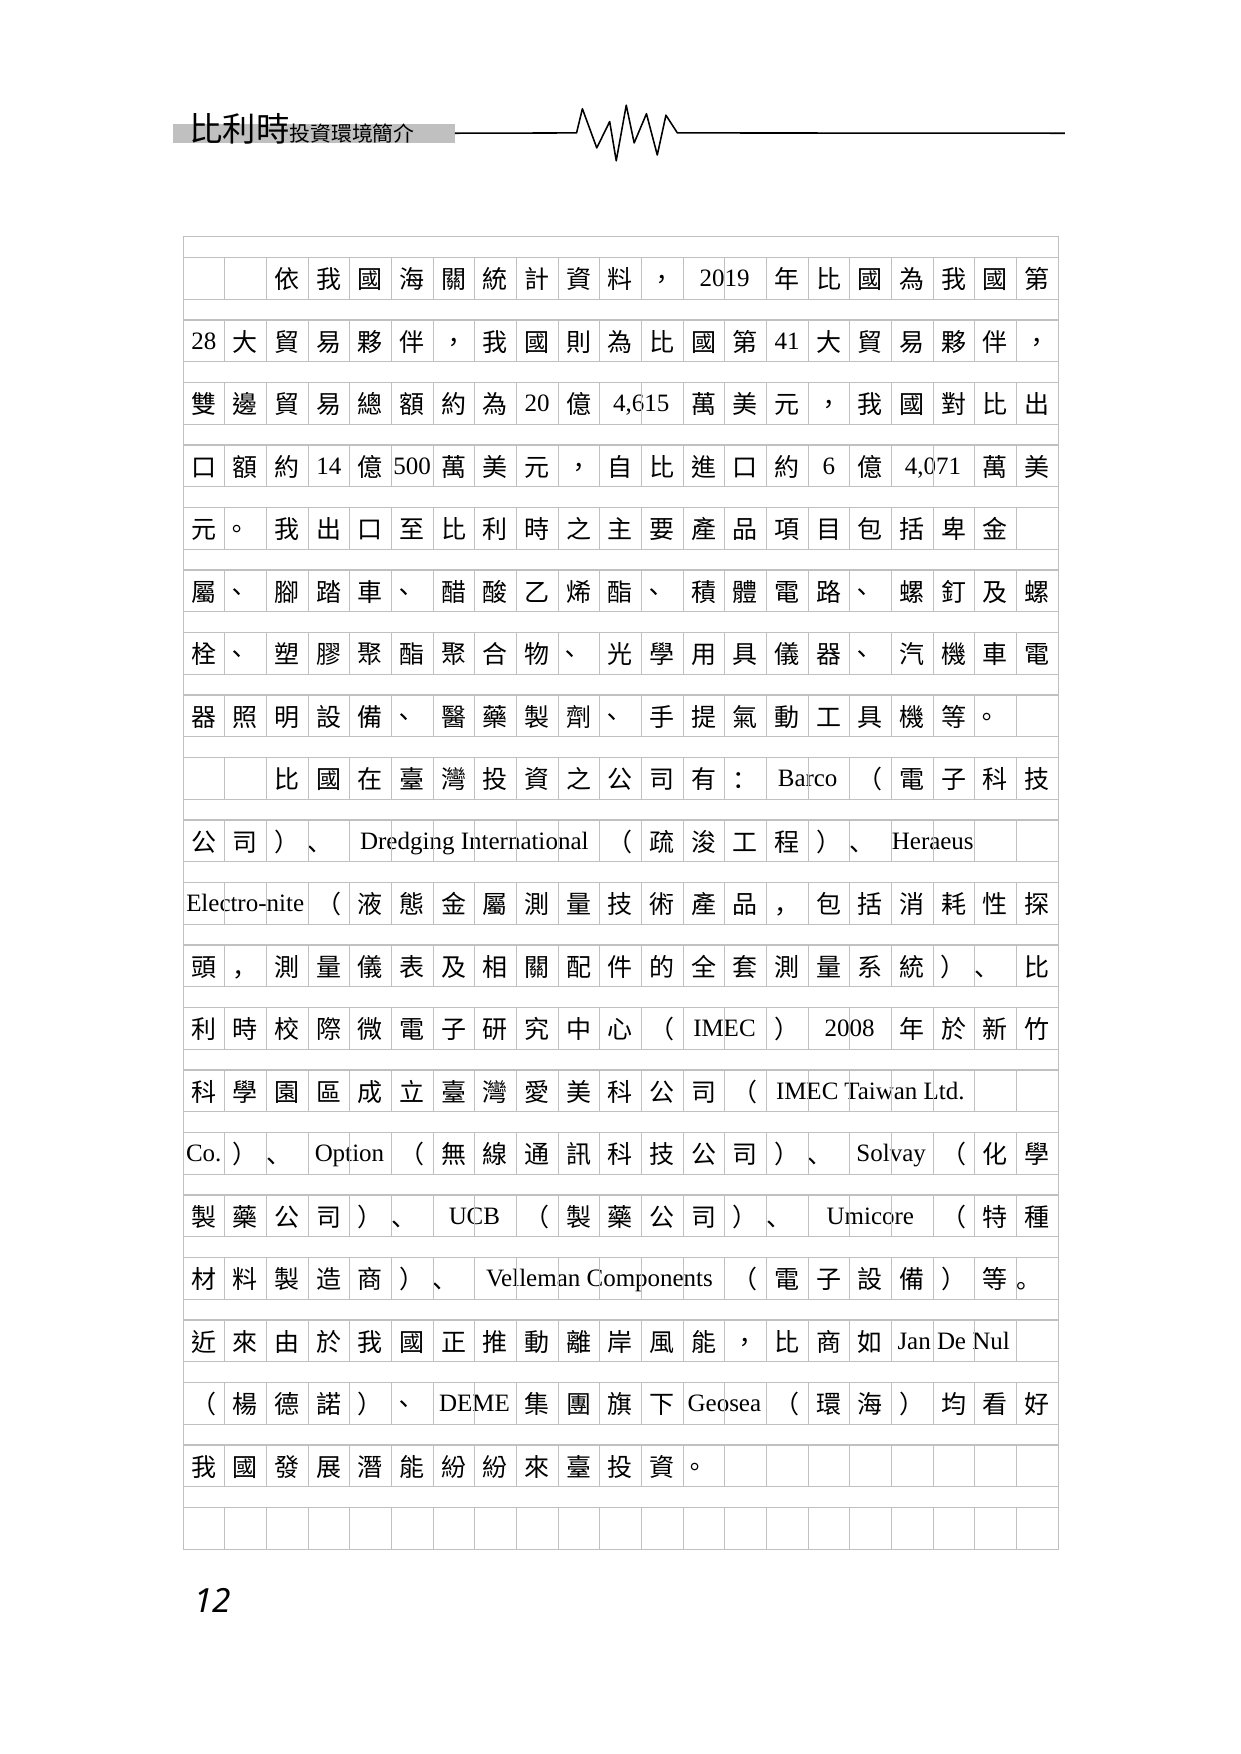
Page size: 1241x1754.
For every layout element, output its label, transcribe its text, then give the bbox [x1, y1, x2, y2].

text 依我國海關統計資料，2019年比國為我國第28大貿易夥伴，我國則為比國第41大貿易夥伴，雙邊貿易總額約為20億4,615萬美元，我國對比出口額約14億500萬美元，自比進口約6億4,071萬美元。我出口至比利時之主要產品項目包括卑金屬、腳踏車、醋酸乙烯酯、積體電路、螺釘及螺栓、塑膠聚酯聚合物、光學用具儀器、汽機車電器照明設備、醫藥製劑、手提氣動工具機等。 [184, 550, 1058, 569]
text 比國在臺灣投資之公司有：Barco（電子科技公司）、Dredging International（疏浚工程）、Heraeus Electro-nite（液態金屬測量技術產品，包括消耗性探頭，測量儀表及相關配件的全套測量系統）、比利時校際微電子研究中心（IMEC）2008年於新竹科學園區成立臺灣愛美科公司（IMEC Taiwan Ltd. Co.）、Option（無線通訊科技公司）、Solvay（化學製藥公司）、UCB（製藥公司）、Umicore（特種材料製造商）、Velleman Components（電子設備）等。近來由於我國正推動離岸風能，比商如Jan De Nul（楊德諾）、DEME集團旗下Geosea（環海）均看好我國發展潛能紛紛來臺投資。 [184, 1175, 1058, 1194]
text 比國在臺灣投資之公司有：Barco（電子科技公司）、Dredging International（疏浚工程）、Heraeus Electro-nite（液態金屬測量技術產品，包括消耗性探頭，測量儀表及相關配件的全套測量系統）、比利時校際微電子研究中心（IMEC）2008年於新竹科學園區成立臺灣愛美科公司（IMEC Taiwan Ltd. Co.）、Option（無線通訊科技公司）、Solvay（化學製藥公司）、UCB（製藥公司）、Umicore（特種材料製造商）、Velleman Components（電子設備）等。近來由於我國正推動離岸風能，比商如Jan De Nul（楊德諾）、DEME集團旗下Geosea（環海）均看好我國發展潛能紛紛來臺投資。 [184, 800, 1058, 819]
text 依我國海關統計資料，2019年比國為我國第28大貿易夥伴，我國則為比國第41大貿易夥伴，雙邊貿易總額約為20億4,615萬美元，我國對比出口額約14億500萬美元，自比進口約6億4,071萬美元。我出口至比利時之主要產品項目包括卑金屬、腳踏車、醋酸乙烯酯、積體電路、螺釘及螺栓、塑膠聚酯聚合物、光學用具儀器、汽機車電器照明設備、醫藥製劑、手提氣動工具機等。 [184, 612, 1058, 632]
text 比國在臺灣投資之公司有：Barco（電子科技公司）、Dredging International（疏浚工程）、Heraeus Electro-nite（液態金屬測量技術產品，包括消耗性探頭，測量儀表及相關配件的全套測量系統）、比利時校際微電子研究中心（IMEC）2008年於新竹科學園區成立臺灣愛美科公司（IMEC Taiwan Ltd. Co.）、Option（無線通訊科技公司）、Solvay（化學製藥公司）、UCB（製藥公司）、Umicore（特種材料製造商）、Velleman Components（電子設備）等。近來由於我國正推動離岸風能，比商如Jan De Nul（楊德諾）、DEME集團旗下Geosea（環海）均看好我國發展潛能紛紛來臺投資。 [184, 987, 1058, 1007]
text 比國在臺灣投資之公司有：Barco（電子科技公司）、Dredging International（疏浚工程）、Heraeus Electro-nite（液態金屬測量技術產品，包括消耗性探頭，測量儀表及相關配件的全套測量系統）、比利時校際微電子研究中心（IMEC）2008年於新竹科學園區成立臺灣愛美科公司（IMEC Taiwan Ltd. Co.）、Option（無線通訊科技公司）、Solvay（化學製藥公司）、UCB（製藥公司）、Umicore（特種材料製造商）、Velleman Components（電子設備）等。近來由於我國正推動離岸風能，比商如Jan De Nul（楊德諾）、DEME集團旗下Geosea（環海）均看好我國發展潛能紛紛來臺投資。 [184, 1300, 1058, 1319]
text 依我國海關統計資料，2019年比國為我國第28大貿易夥伴，我國則為比國第41大貿易夥伴，雙邊貿易總額約為20億4,615萬美元，我國對比出口額約14億500萬美元，自比進口約6億4,071萬美元。我出口至比利時之主要產品項目包括卑金屬、腳踏車、醋酸乙烯酯、積體電路、螺釘及螺栓、塑膠聚酯聚合物、光學用具儀器、汽機車電器照明設備、醫藥製劑、手提氣動工具機等。 [184, 487, 1058, 507]
text 依我國海關統計資料，2019年比國為我國第28大貿易夥伴，我國則為比國第41大貿易夥伴，雙邊貿易總額約為20億4,615萬美元，我國對比出口額約14億500萬美元，自比進口約6億4,071萬美元。我出口至比利時之主要產品項目包括卑金屬、腳踏車、醋酸乙烯酯、積體電路、螺釘及螺栓、塑膠聚酯聚合物、光學用具儀器、汽機車電器照明設備、醫藥製劑、手提氣動工具機等。 [184, 362, 1058, 382]
text 依我國海關統計資料，2019年比國為我國第28大貿易夥伴，我國則為比國第41大貿易夥伴，雙邊貿易總額約為20億4,615萬美元，我國對比出口額約14億500萬美元，自比進口約6億4,071萬美元。我出口至比利時之主要產品項目包括卑金屬、腳踏車、醋酸乙烯酯、積體電路、螺釘及螺栓、塑膠聚酯聚合物、光學用具儀器、汽機車電器照明設備、醫藥製劑、手提氣動工具機等。 [184, 425, 1058, 444]
text 依我國海關統計資料，2019年比國為我國第28大貿易夥伴，我國則為比國第41大貿易夥伴，雙邊貿易總額約為20億4,615萬美元，我國對比出口額約14億500萬美元，自比進口約6億4,071萬美元。我出口至比利時之主要產品項目包括卑金屬、腳踏車、醋酸乙烯酯、積體電路、螺釘及螺栓、塑膠聚酯聚合物、光學用具儀器、汽機車電器照明設備、醫藥製劑、手提氣動工具機等。 [184, 237, 1058, 257]
text 比國在臺灣投資之公司有：Barco（電子科技公司）、Dredging International（疏浚工程）、Heraeus Electro-nite（液態金屬測量技術產品，包括消耗性探頭，測量儀表及相關配件的全套測量系統）、比利時校際微電子研究中心（IMEC）2008年於新竹科學園區成立臺灣愛美科公司（IMEC Taiwan Ltd. Co.）、Option（無線通訊科技公司）、Solvay（化學製藥公司）、UCB（製藥公司）、Umicore（特種材料製造商）、Velleman Components（電子設備）等。近來由於我國正推動離岸風能，比商如Jan De Nul（楊德諾）、DEME集團旗下Geosea（環海）均看好我國發展潛能紛紛來臺投資。 [184, 862, 1058, 882]
text 比國在臺灣投資之公司有：Barco（電子科技公司）、Dredging International（疏浚工程）、Heraeus Electro-nite（液態金屬測量技術產品，包括消耗性探頭，測量儀表及相關配件的全套測量系統）、比利時校際微電子研究中心（IMEC）2008年於新竹科學園區成立臺灣愛美科公司（IMEC Taiwan Ltd. Co.）、Option（無線通訊科技公司）、Solvay（化學製藥公司）、UCB（製藥公司）、Umicore（特種材料製造商）、Velleman Components（電子設備）等。近來由於我國正推動離岸風能，比商如Jan De Nul（楊德諾）、DEME集團旗下Geosea（環海）均看好我國發展潛能紛紛來臺投資。 [184, 1112, 1058, 1132]
text 比國在臺灣投資之公司有：Barco（電子科技公司）、Dredging International（疏浚工程）、Heraeus Electro-nite（液態金屬測量技術產品，包括消耗性探頭，測量儀表及相關配件的全套測量系統）、比利時校際微電子研究中心（IMEC）2008年於新竹科學園區成立臺灣愛美科公司（IMEC Taiwan Ltd. Co.）、Option（無線通訊科技公司）、Solvay（化學製藥公司）、UCB（製藥公司）、Umicore（特種材料製造商）、Velleman Components（電子設備）等。近來由於我國正推動離岸風能，比商如Jan De Nul（楊德諾）、DEME集團旗下Geosea（環海）均看好我國發展潛能紛紛來臺投資。 [184, 925, 1058, 944]
text 比國在臺灣投資之公司有：Barco（電子科技公司）、Dredging International（疏浚工程）、Heraeus Electro-nite（液態金屬測量技術產品，包括消耗性探頭，測量儀表及相關配件的全套測量系統）、比利時校際微電子研究中心（IMEC）2008年於新竹科學園區成立臺灣愛美科公司（IMEC Taiwan Ltd. Co.）、Option（無線通訊科技公司）、Solvay（化學製藥公司）、UCB（製藥公司）、Umicore（特種材料製造商）、Velleman Components（電子設備）等。近來由於我國正推動離岸風能，比商如Jan De Nul（楊德諾）、DEME集團旗下Geosea（環海）均看好我國發展潛能紛紛來臺投資。 [184, 1362, 1058, 1382]
text 比國在臺灣投資之公司有：Barco（電子科技公司）、Dredging International（疏浚工程）、Heraeus Electro-nite（液態金屬測量技術產品，包括消耗性探頭，測量儀表及相關配件的全套測量系統）、比利時校際微電子研究中心（IMEC）2008年於新竹科學園區成立臺灣愛美科公司（IMEC Taiwan Ltd. Co.）、Option（無線通訊科技公司）、Solvay（化學製藥公司）、UCB（製藥公司）、Umicore（特種材料製造商）、Velleman Components（電子設備）等。近來由於我國正推動離岸風能，比商如Jan De Nul（楊德諾）、DEME集團旗下Geosea（環海）均看好我國發展潛能紛紛來臺投資。 [184, 737, 1058, 757]
text 依我國海關統計資料，2019年比國為我國第28大貿易夥伴，我國則為比國第41大貿易夥伴，雙邊貿易總額約為20億4,615萬美元，我國對比出口額約14億500萬美元，自比進口約6億4,071萬美元。我出口至比利時之主要產品項目包括卑金屬、腳踏車、醋酸乙烯酯、積體電路、螺釘及螺栓、塑膠聚酯聚合物、光學用具儀器、汽機車電器照明設備、醫藥製劑、手提氣動工具機等。 [184, 300, 1058, 319]
text 比國在臺灣投資之公司有：Barco（電子科技公司）、Dredging International（疏浚工程）、Heraeus Electro-nite（液態金屬測量技術產品，包括消耗性探頭，測量儀表及相關配件的全套測量系統）、比利時校際微電子研究中心（IMEC）2008年於新竹科學園區成立臺灣愛美科公司（IMEC Taiwan Ltd. Co.）、Option（無線通訊科技公司）、Solvay（化學製藥公司）、UCB（製藥公司）、Umicore（特種材料製造商）、Velleman Components（電子設備）等。近來由於我國正推動離岸風能，比商如Jan De Nul（楊德諾）、DEME集團旗下Geosea（環海）均看好我國發展潛能紛紛來臺投資。 [184, 1050, 1058, 1069]
text 比國在臺灣投資之公司有：Barco（電子科技公司）、Dredging International（疏浚工程）、Heraeus Electro-nite（液態金屬測量技術產品，包括消耗性探頭，測量儀表及相關配件的全套測量系統）、比利時校際微電子研究中心（IMEC）2008年於新竹科學園區成立臺灣愛美科公司（IMEC Taiwan Ltd. Co.）、Option（無線通訊科技公司）、Solvay（化學製藥公司）、UCB（製藥公司）、Umicore（特種材料製造商）、Velleman Components（電子設備）等。近來由於我國正推動離岸風能，比商如Jan De Nul（楊德諾）、DEME集團旗下Geosea（環海）均看好我國發展潛能紛紛來臺投資。 [184, 1237, 1058, 1257]
text 比國在臺灣投資之公司有：Barco（電子科技公司）、Dredging International（疏浚工程）、Heraeus Electro-nite（液態金屬測量技術產品，包括消耗性探頭，測量儀表及相關配件的全套測量系統）、比利時校際微電子研究中心（IMEC）2008年於新竹科學園區成立臺灣愛美科公司（IMEC Taiwan Ltd. Co.）、Option（無線通訊科技公司）、Solvay（化學製藥公司）、UCB（製藥公司）、Umicore（特種材料製造商）、Velleman Components（電子設備）等。近來由於我國正推動離岸風能，比商如Jan De Nul（楊德諾）、DEME集團旗下Geosea（環海）均看好我國發展潛能紛紛來臺投資。 [184, 1425, 1058, 1444]
text 依我國海關統計資料，2019年比國為我國第28大貿易夥伴，我國則為比國第41大貿易夥伴，雙邊貿易總額約為20億4,615萬美元，我國對比出口額約14億500萬美元，自比進口約6億4,071萬美元。我出口至比利時之主要產品項目包括卑金屬、腳踏車、醋酸乙烯酯、積體電路、螺釘及螺栓、塑膠聚酯聚合物、光學用具儀器、汽機車電器照明設備、醫藥製劑、手提氣動工具機等。 [184, 675, 1058, 694]
